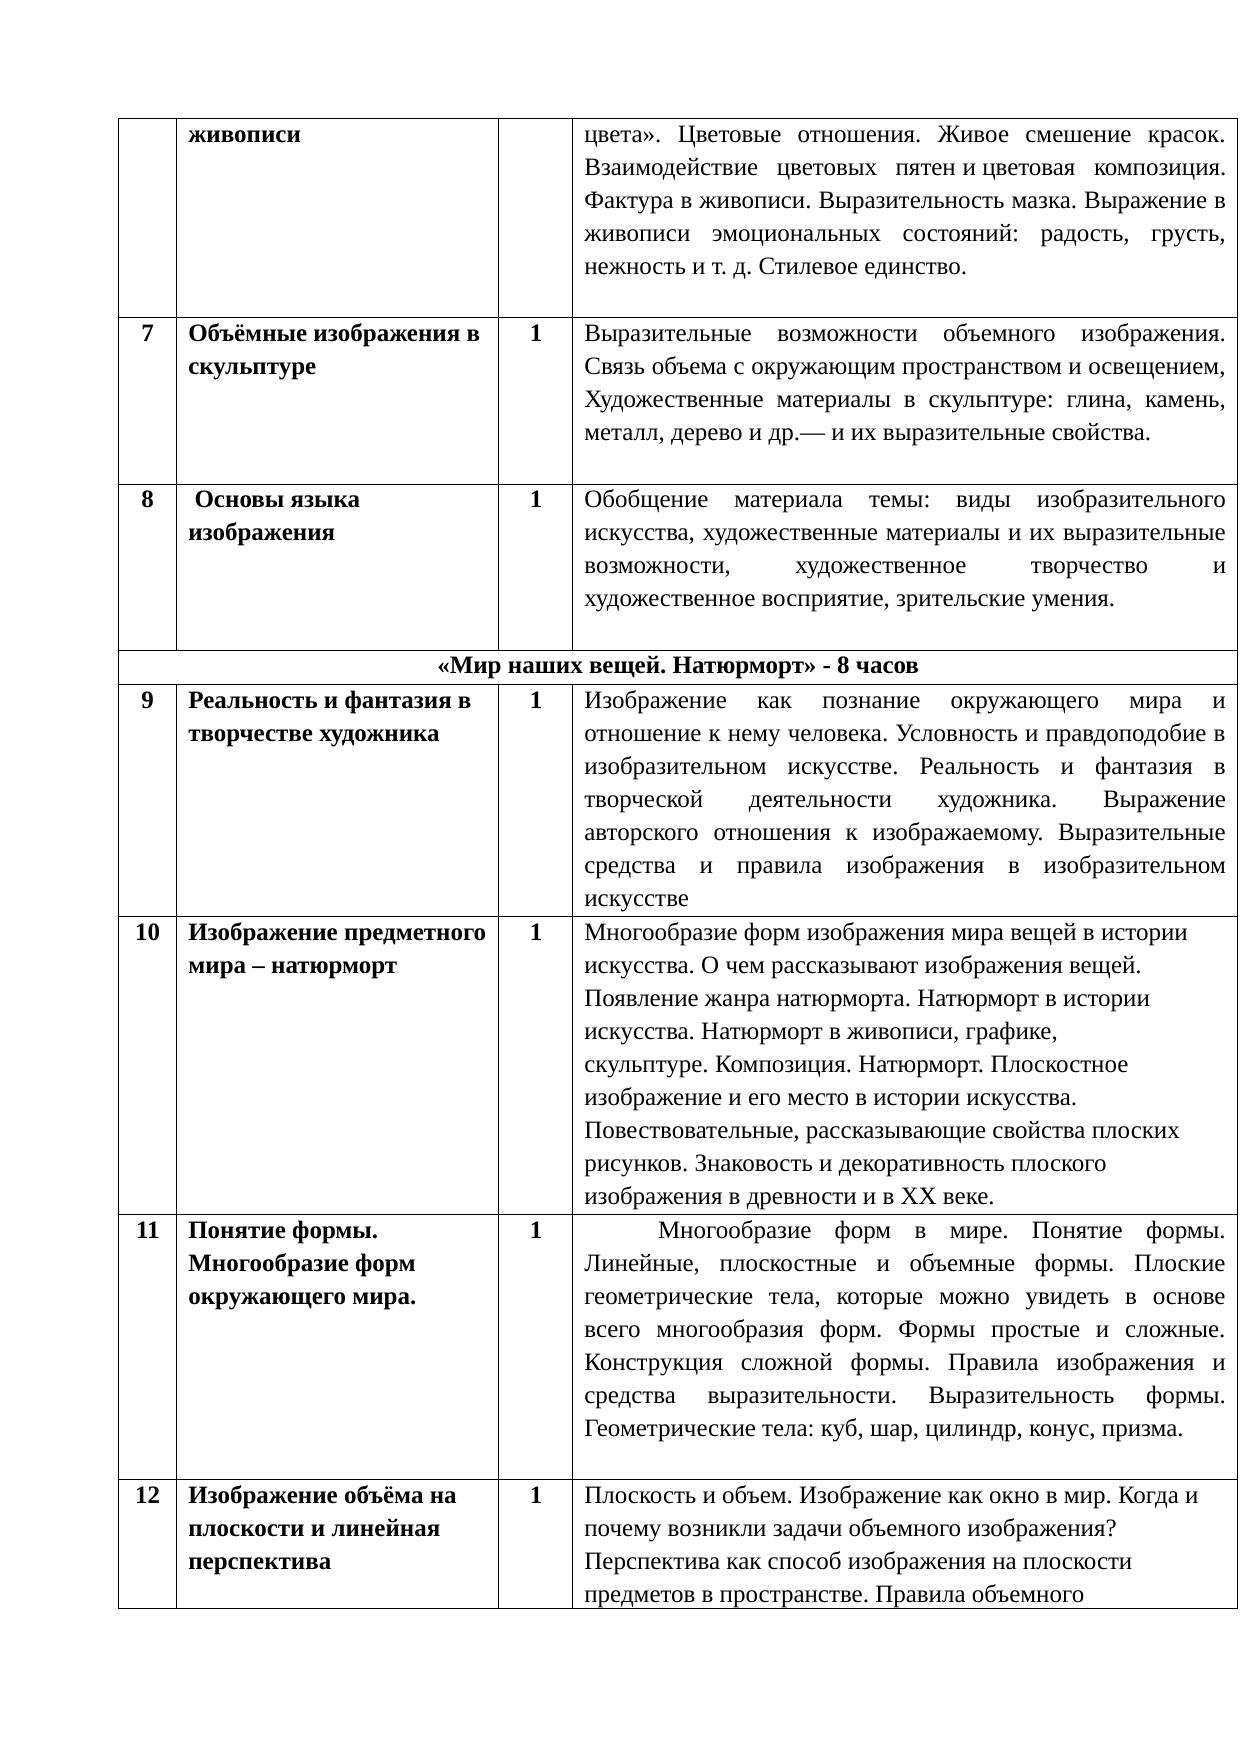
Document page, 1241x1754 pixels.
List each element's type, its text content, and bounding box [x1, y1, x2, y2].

table_cell Обобщение материала темы: виды изобразительного искусства, художественные материалы и их выразительные возможности, художественное творчество и художественное восприятие, зрительские умения. [573, 485, 1237, 649]
table_cell Плоскость и объем. Изображение как окно в мир. Когда и почему возникли задачи объемного изображения? Перспектива как способ изображения на плоскости предметов в пространстве. Правила объемного [573, 1480, 1237, 1608]
table_cell 12 [119, 1480, 176, 1608]
table_cell Изображение предметного мира – натюрморт [177, 917, 498, 1214]
table_cell Изображение объёма на плоскости и линейная перспектива [177, 1480, 498, 1608]
table_cell Объёмные изображения в скульптуре [177, 318, 498, 483]
table_cell 8 [119, 485, 176, 649]
table_cell «Мир наших вещей. Натюрморт» - 8 часов [119, 651, 1237, 684]
table_cell 1 [499, 685, 572, 916]
table_cell 7 [119, 318, 176, 483]
table_cell 1 [499, 318, 572, 483]
table_cell Многообразие форм изображения мира вещей в истории искусства. О чем рассказывают изображения вещей. Появление жанра натюрморта. Натюрморт в истории искусства. Натюрморт в живописи, графике, скульптуре. Композиция. Натюрморт. Плоскостное изображение и его место в истории искусства. Повествовательные, рассказывающие свойства плоских рисунков. Знаковость и декоративность плоского изображения в древности и в ХХ веке. [573, 917, 1237, 1214]
table_cell Изображение как познание окружающего мира и отношение к нему человека. Условность и правдоподобие в изобразительном искусстве. Реальность и фантазия в творческой деятельности художника. Выражение авторского отношения к изображаемому. Выразительные средства и правила изображения в изобразительном искусстве [573, 685, 1237, 916]
table_cell Выразительные возможности объемного изображения. Связь объема с окружающим пространством и освещением, Художественные материалы в скульптуре: глина, камень, металл, дерево и др.— и их выразительные свойства. [573, 318, 1237, 483]
table_cell 1 [499, 917, 572, 1214]
table_cell Основы языка изображения [177, 485, 498, 649]
table_cell [119, 119, 176, 317]
table_cell Многообразие форм в мире. Понятие формы. Линейные, плоскостные и объемные формы. Плоские геометрические тела, которые можно увидеть в основе всего многообразия форм. Формы простые и сложные. Конструкция сложной формы. Правила изображения и средства выразительности. Выразительность формы. Геометрические тела: куб, шар, цилиндр, конус, призма. [573, 1215, 1237, 1479]
table_cell Реальность и фантазия в творчестве художника [177, 685, 498, 916]
table_cell Понятия «локальный цвет», «тон», «колорит», «гармония цвета». Цветовые отношения. Живое смешение красок. Взаимодействие цветовых пятен и цветовая композиция. Фактура в живописи. Выразительность мазка. Выражение в живописи эмоциональных состояний: радость, грусть, нежность и т. д. Стилевое единство. [573, 119, 1237, 317]
table_cell 10 [119, 917, 176, 1214]
table_cell 1 [499, 485, 572, 649]
table_cell Понятие формы. Многообразие форм окружающего мира. [177, 1215, 498, 1479]
table_cell [499, 119, 572, 317]
table_cell 9 [119, 685, 176, 916]
table_cell 1 [499, 1480, 572, 1608]
table_cell 11 [119, 1215, 176, 1479]
table_cell 1 [499, 1215, 572, 1479]
table_cell живописи [177, 119, 498, 317]
